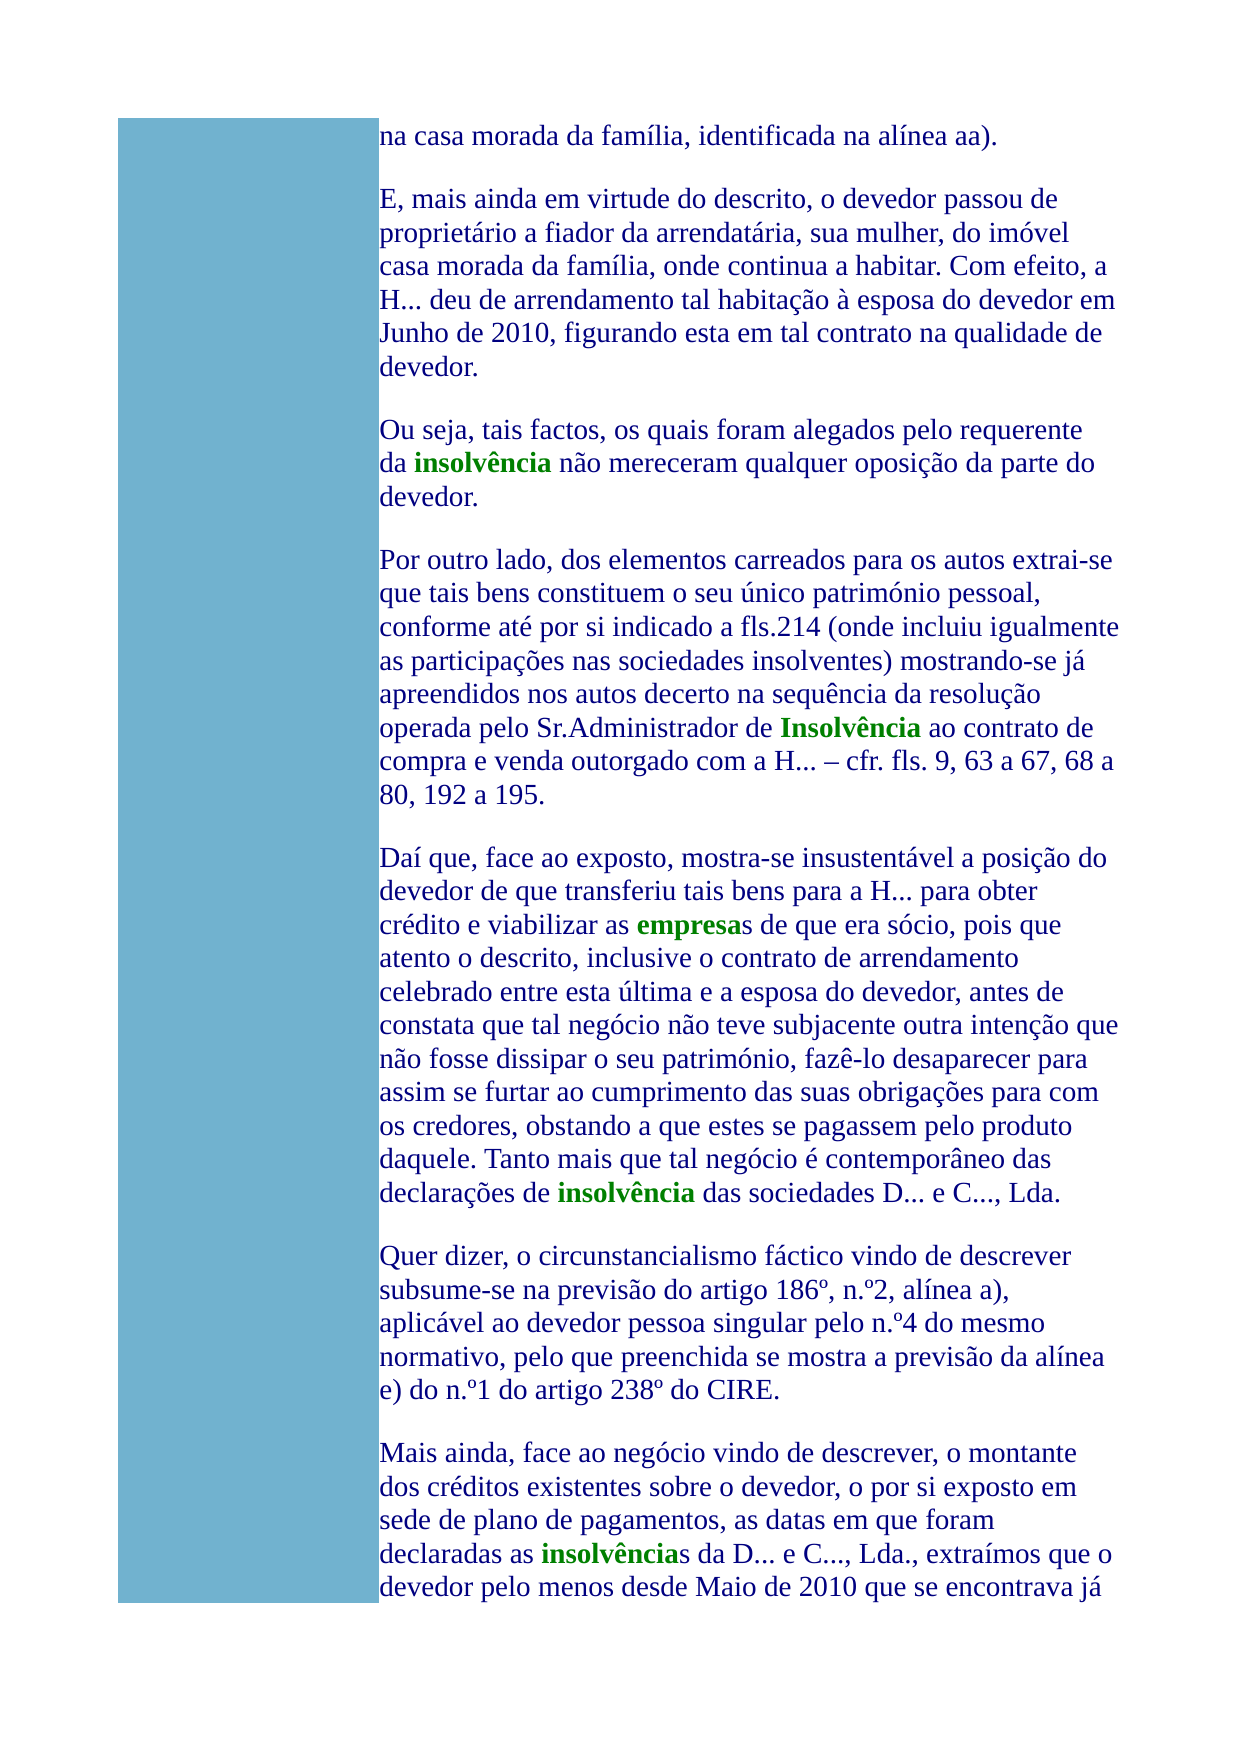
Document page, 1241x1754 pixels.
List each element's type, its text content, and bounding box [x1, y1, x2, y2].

table_cell [118, 118, 379, 1603]
table_cell na casa morada da família, identificada na alínea aa). E, mais ainda em virtude do descrito, o devedor passou de proprietário a fiador da arrendatária, sua mulher, do imóvel casa morada da família, onde continua a habitar. Com efeito, a H... deu de arrendamento tal habitação à esposa do devedor em Junho de 2010, figurando esta em tal contrato na qualidade de devedor. Ou seja, tais factos, os quais foram alegados pelo requerente da insolvência não mereceram qualquer oposição da parte do devedor. Por outro lado, dos elementos carreados para os autos extrai-se que tais bens constituem o seu único património pessoal, conforme até por si indicado a fls.214 (onde incluiu igualmente as participações nas sociedades insolventes) mostrando-se já apreendidos nos autos decerto na sequência da resolução operada pelo Sr.Administrador de Insolvência ao contrato de compra e venda outorgado com a H... – cfr. fls. 9, 63 a 67, 68 a 80, 192 a 195. Daí que, face ao exposto, mostra-se insustentável a posição do devedor de que transferiu tais bens para a H... para obter crédito e viabilizar as empresas de que era sócio, pois que atento o descrito, inclusive o contrato de arrendamento celebrado entre esta última e a esposa do devedor, antes de constata que tal negócio não teve subjacente outra intenção que não fosse dissipar o seu património, fazê-lo desaparecer para assim se furtar ao cumprimento das suas obrigações para com os credores, obstando a que estes se pagassem pelo produto daquele. Tanto mais que tal negócio é contemporâneo das declarações de insolvência das sociedades D... e C..., Lda. Quer dizer, o circunstancialismo fáctico vindo de descrever subsume-se na previsão do artigo 186º, n.º2, alínea a), aplicável ao devedor pessoa singular pelo n.º4 do mesmo normativo, pelo que preenchida se mostra a previsão da alínea e) do n.º1 do artigo 238º do CIRE. Mais ainda, face ao negócio vindo de descrever, o montante dos créditos existentes sobre o devedor, o por si exposto em sede de plano de pagamentos, as datas em que foram declaradas as insolvências da D... e C..., Lda., extraímos que o devedor pelo menos desde Maio de 2010 que se encontrava já [379, 118, 1122, 1603]
